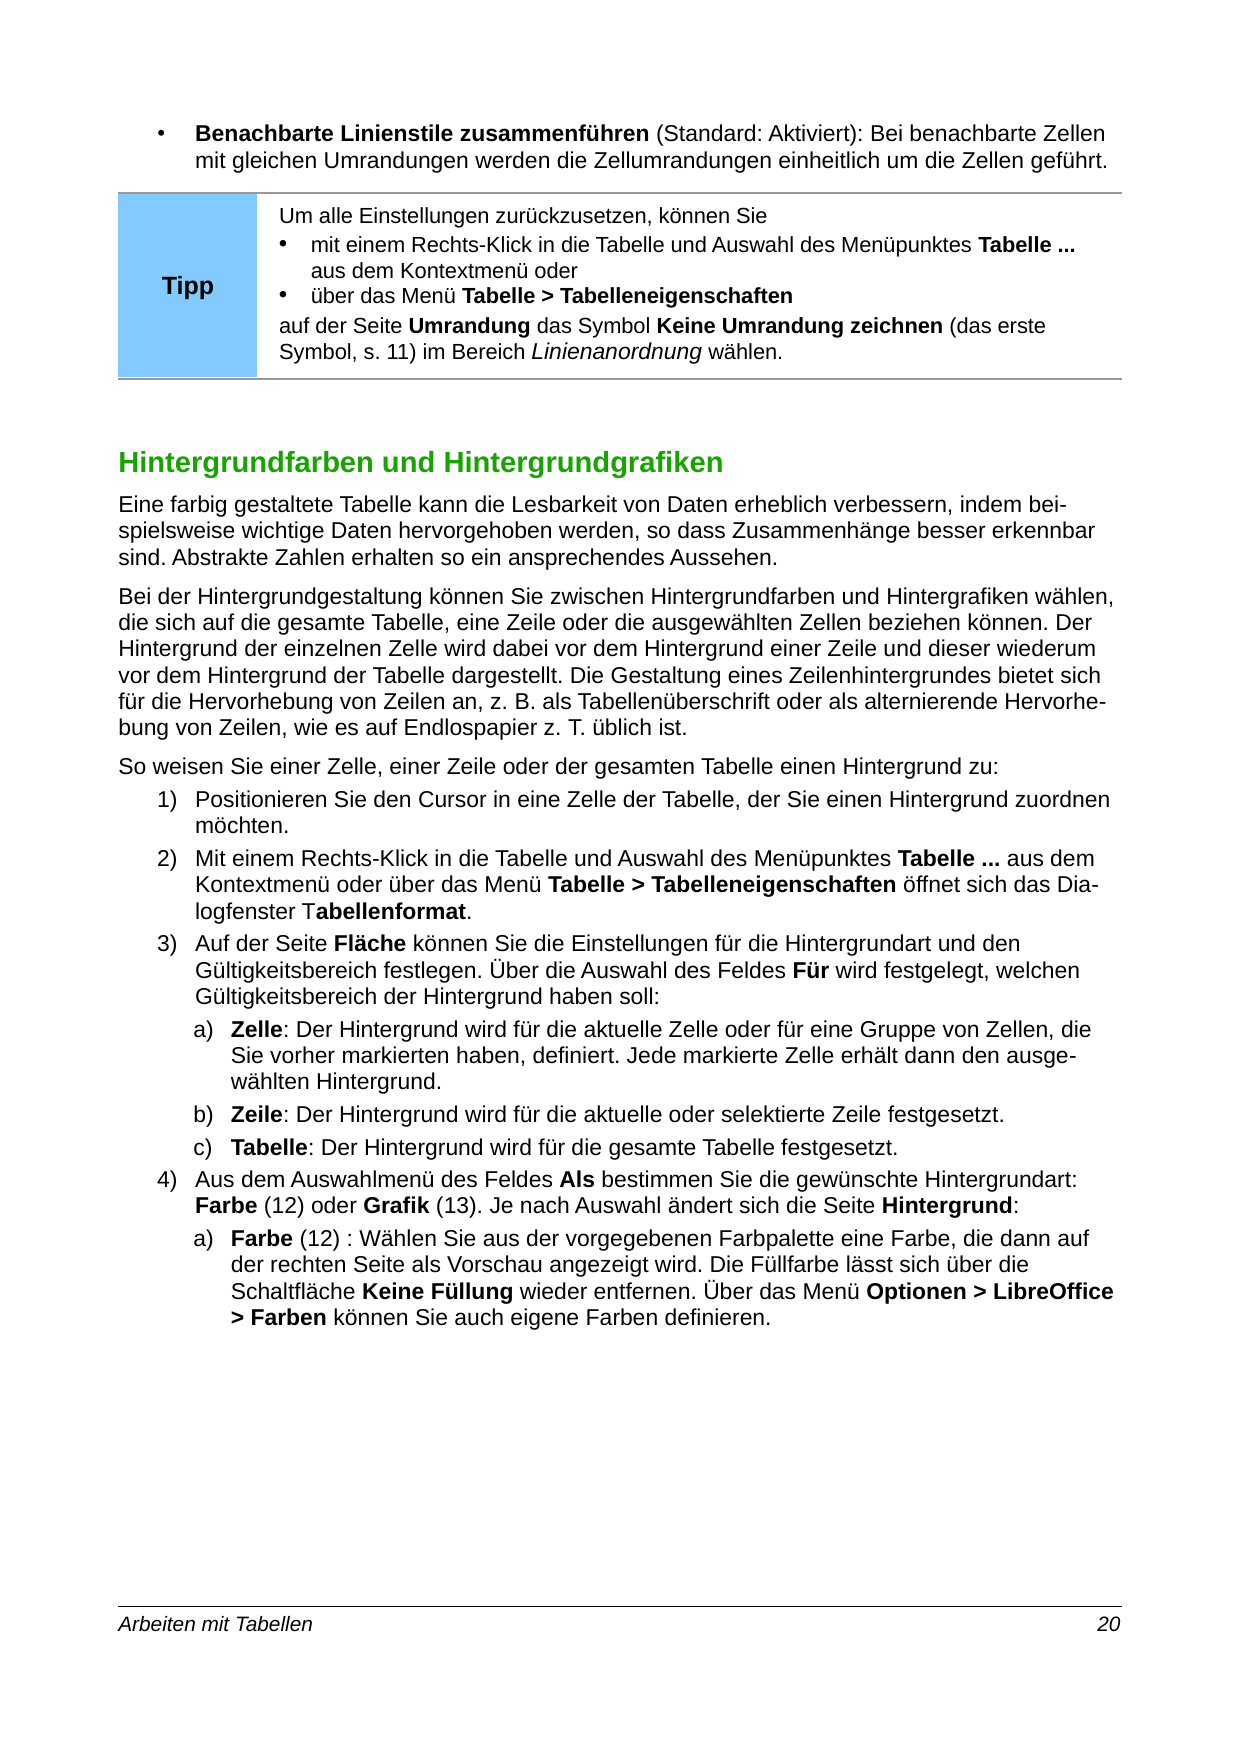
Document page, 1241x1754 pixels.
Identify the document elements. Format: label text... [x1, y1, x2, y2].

list Benachbarte Linienstile zusammenführen (Standard: Aktiviert): Bei benachbarte Zellen mit gleichen Umrandungen werden die Zellumrandungen einheitlich um die Zellen geführt. [157, 118, 1122, 173]
list Mit einem Rechts-Klick in die Tabelle und Auswahl des Menüpunktes Tabelle ... aus dem Kontextmenü oder über das Menü Tabelle > Tabelleneigenschaften öffnet sich das Dia­logfenster Tabellenformat. [177, 845, 1122, 924]
list Farbe (Abbildung 12) : Wählen Sie aus der vorgegebenen Farbpalette eine Farbe, die dann auf der rechten Seite als Vorschau angezeigt wird. Die Füllfarbe lässt sich über die Schaltfläche Keine Füllung wieder entfernen. Über das Menü Optionen > LibreOffice > Farben können Sie auch eigene Farben definieren. [193, 1225, 1122, 1331]
table_header Um alle Einstellungen zurückzusetzen, können Sie mit einem Rechts-Klick in die Tabelle und Auswahl des Menüpunktes Tabelle ... aus dem Kontextmenü oder über das Menü Tabelle > Tabelleneigenschaften auf der Seite Umrandung das Symbol Keine Umrandung zeichnen (das erste Symbol, s. Abbildung 11) im Bereich Linienanordnung wählen. [258, 194, 1122, 377]
table_header Tipp [118, 194, 257, 377]
subtitle Hintergrundfarben und Hintergrundgrafiken [118, 445, 1122, 479]
list Positionieren Sie den Cursor in eine Zelle der Tabelle, der Sie einen Hintergrund zuordnen möchten. [177, 786, 1122, 839]
list Zeile: Der Hintergrund wird für die aktuelle oder selektierte Zeile festgesetzt. [193, 1101, 1122, 1127]
text Bei der Hintergrundgestaltung können Sie zwischen Hintergrundfarben und Hintergrafiken wählen, die sich auf die gesamte Tabelle, eine Zeile oder die ausgewählten Zellen beziehen können. Der Hintergrund der einzelnen Zelle wird dabei vor dem Hintergrund einer Zeile und dieser wiederum vor dem Hintergrund der Tabelle dargestellt. Die Gestaltung eines Zeilenhintergrundes bietet sich für die Hervorhebung von Zeilen an, z. B. als Tabellenüberschrift oder als alternierende Hervorhe­bung von Zeilen, wie es auf Endlospapier z. T. üblich ist. [118, 583, 1122, 741]
list So weisen Sie einer Zelle, einer Zeile oder der gesamten Tabelle einen Hintergrund zu: [118, 753, 1122, 779]
list Zelle: Der Hintergrund wird für die aktuelle Zelle oder für eine Gruppe von Zellen, die Sie vorher markierten haben, definiert. Jede markierte Zelle erhält dann den ausge­wählten Hintergrund. [193, 1016, 1122, 1095]
list Tabelle: Der Hintergrund wird für die gesamte Tabelle festgesetzt. [193, 1133, 1122, 1160]
list Auf der Seite Fläche können Sie die Einstellungen für die Hintergrundart und den Gültigkeitsbereich festlegen. Über die Auswahl des Feldes Für wird festgelegt, welchen Gültigkeitsbereich der Hintergrund haben soll: [177, 930, 1122, 1009]
text Eine farbig gestaltete Tabelle kann die Lesbarkeit von Daten erheblich verbessern, indem bei­spielsweise wichtige Daten hervorgehoben werden, so dass Zusammenhänge besser erkennbar sind. Abstrakte Zahlen erhalten so ein ansprechendes Aussehen. [118, 491, 1122, 570]
list Aus dem Auswahlmenü des Feldes Als bestimmen Sie die gewünschte Hintergrundart: Farbe (Abbildung 12) oder Grafik (Abbildung 13). Je nach Auswahl ändert sich die Seite Hintergrund: [177, 1166, 1122, 1219]
